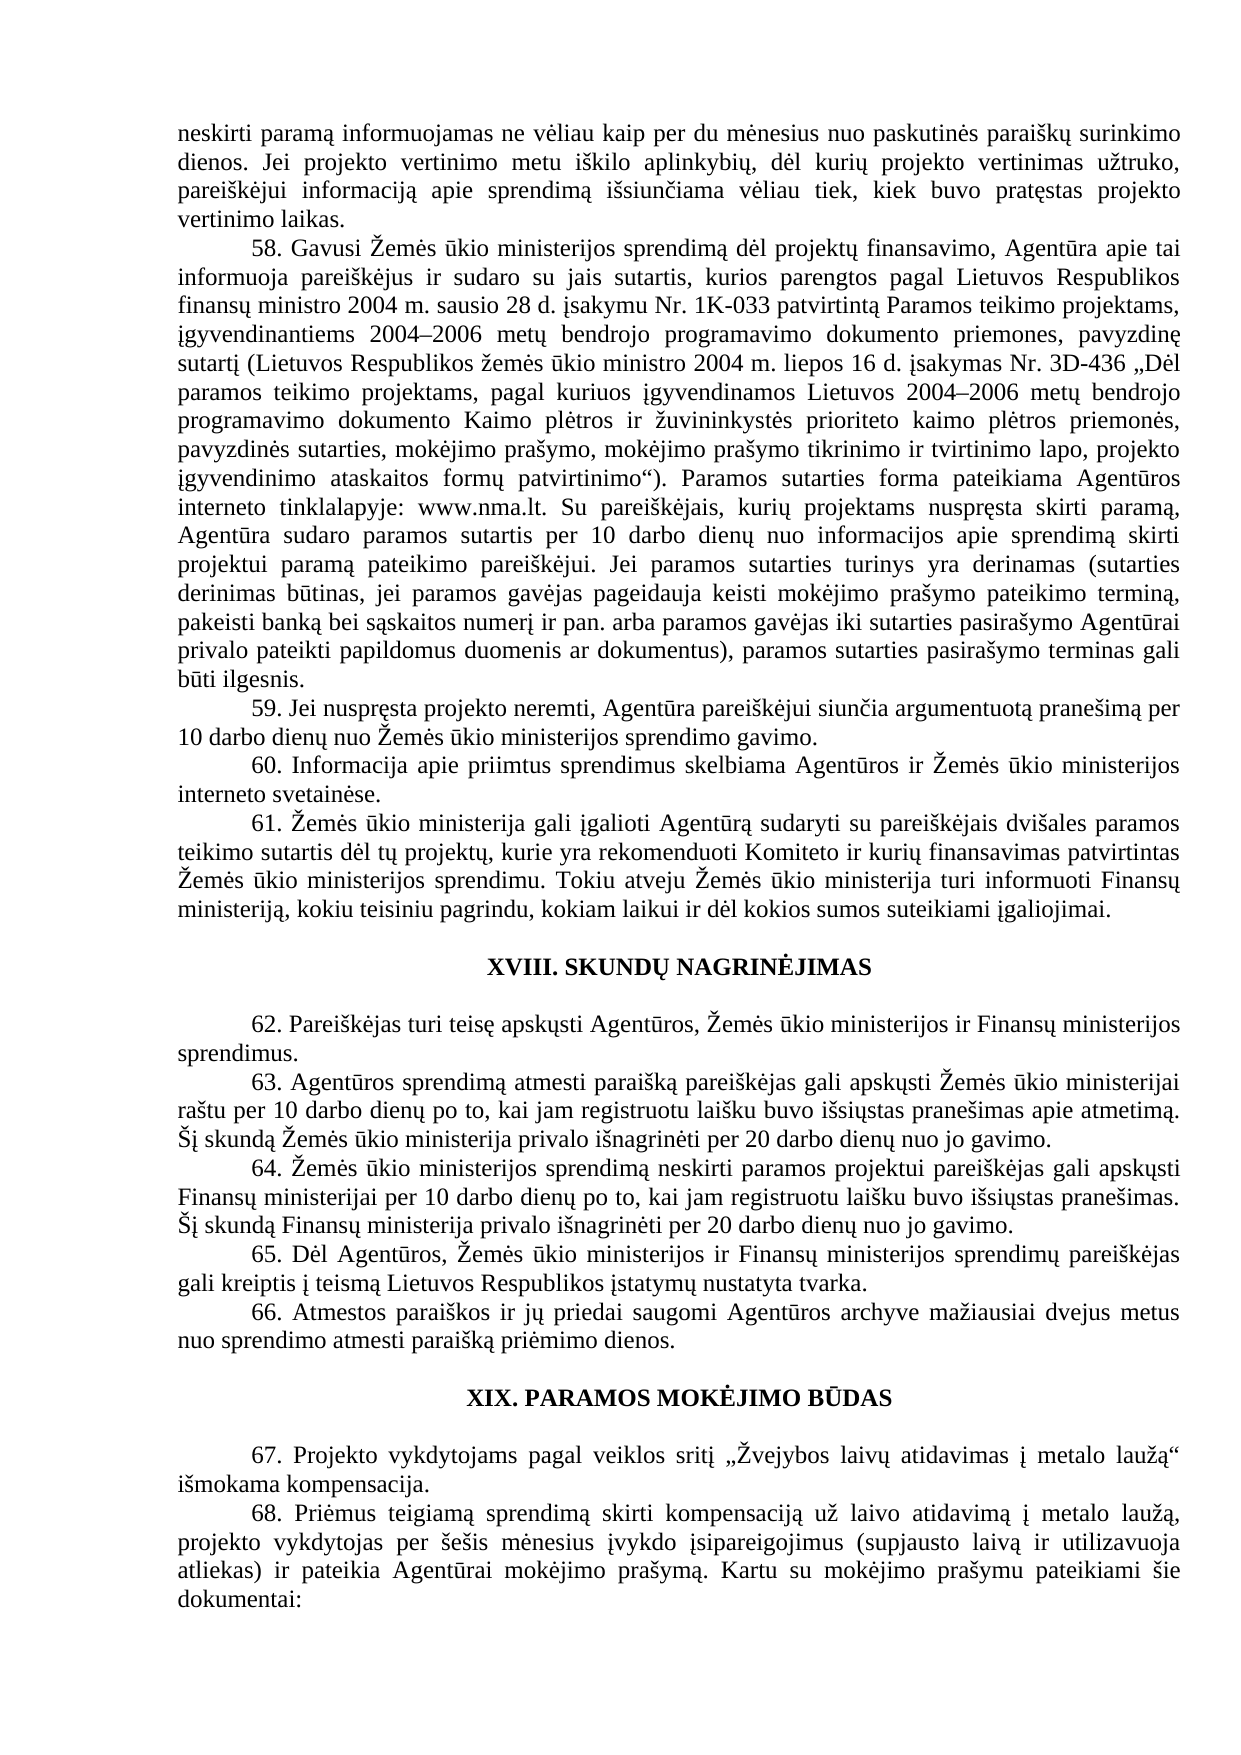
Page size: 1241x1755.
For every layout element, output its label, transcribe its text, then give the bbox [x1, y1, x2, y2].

text 60. Informacija apie priimtus sprendimus skelbiama Agentūros ir Žemės ūkio ministerijos interneto svetainėse. [177, 751, 1181, 808]
text 65. Dėl Agentūros, Žemės ūkio ministerijos ir Finansų ministerijos sprendimų pareiškėjas gali kreiptis į teismą Lietuvos Respublikos įstatymų nustatyta tvarka. [177, 1239, 1181, 1297]
text 68. Priėmus teigiamą sprendimą skirti kompensaciją už laivo atidavimą į metalo laužą, projekto vykdytojas per šešis mėnesius įvykdo įsipareigojimus (supjausto laivą ir utilizavuoja atliekas) ir pateikia Agentūrai mokėjimo prašymą. Kartu su mokėjimo prašymu pateikiami šie dokumentai: [177, 1498, 1181, 1613]
text neskirti paramą informuojamas ne vėliau kaip per du mėnesius nuo paskutinės paraiškų surinkimo dienos. Jei projekto vertinimo metu iškilo aplinkybių, dėl kurių projekto vertinimas užtruko, pareiškėjui informaciją apie sprendimą išsiunčiama vėliau tiek, kiek buvo pratęstas projekto vertinimo laikas. [177, 118, 1181, 233]
text 63. Agentūros sprendimą atmesti paraišką pareiškėjas gali apskųsti Žemės ūkio ministerijai raštu per 10 darbo dienų po to, kai jam registruotu laišku buvo išsiųstas pranešimas apie atmetimą. Šį skundą Žemės ūkio ministerija privalo išnagrinėti per 20 darbo dienų nuo jo gavimo. [177, 1067, 1181, 1153]
text 58. Gavusi Žemės ūkio ministerijos sprendimą dėl projektų finansavimo, Agentūra apie tai informuoja pareiškėjus ir sudaro su jais sutartis, kurios parengtos pagal Lietuvos Respublikos finansų ministro 2004 m. sausio 28 d. įsakymu Nr. 1K-033 patvirtintą Paramos teikimo projektams, įgyvendinantiems 2004–2006 metų bendrojo programavimo dokumento priemones, pavyzdinę sutartį (Lietuvos Respublikos žemės ūkio ministro 2004 m. liepos 16 d. įsakymas Nr. 3D-436 „Dėl paramos teikimo projektams, pagal kuriuos įgyvendinamos Lietuvos 2004–2006 metų bendrojo programavimo dokumento Kaimo plėtros ir žuvininkystės prioriteto kaimo plėtros priemonės, pavyzdinės sutarties, mokėjimo prašymo, mokėjimo prašymo tikrinimo ir tvirtinimo lapo, projekto įgyvendinimo ataskaitos formų patvirtinimo“). Paramos sutarties forma pateikiama Agentūros interneto tinklalapyje: www.nma.lt. Su pareiškėjais, kurių projektams nuspręsta skirti paramą, Agentūra sudaro paramos sutartis per 10 darbo dienų nuo informacijos apie sprendimą skirti projektui paramą pateikimo pareiškėjui. Jei paramos sutarties turinys yra derinamas (sutarties derinimas būtinas, jei paramos gavėjas pageidauja keisti mokėjimo prašymo pateikimo terminą, pakeisti banką bei sąskaitos numerį ir pan. arba paramos gavėjas iki sutarties pasirašymo Agentūrai privalo pateikti papildomus duomenis ar dokumentus), paramos sutarties pasirašymo terminas gali būti ilgesnis. [177, 233, 1181, 693]
text 66. Atmestos paraiškos ir jų priedai saugomi Agentūros archyve mažiausiai dvejus metus nuo sprendimo atmesti paraišką priėmimo dienos. [177, 1297, 1181, 1354]
text 67. Projekto vykdytojams pagal veiklos sritį „Žvejybos laivų atidavimas į metalo laužą“ išmokama kompensacija. [177, 1441, 1181, 1498]
text 62. Pareiškėjas turi teisę apskųsti Agentūros, Žemės ūkio ministerijos ir Finansų ministerijos sprendimus. [177, 1009, 1181, 1067]
text 61. Žemės ūkio ministerija gali įgalioti Agentūrą sudaryti su pareiškėjais dvišales paramos teikimo sutartis dėl tų projektų, kurie yra rekomenduoti Komiteto ir kurių finansavimas patvirtintas Žemės ūkio ministerijos sprendimu. Tokiu atveju Žemės ūkio ministerija turi informuoti Finansų ministeriją, kokiu teisiniu pagrindu, kokiam laikui ir dėl kokios sumos suteikiami įgaliojimai. [177, 808, 1181, 923]
text 64. Žemės ūkio ministerijos sprendimą neskirti paramos projektui pareiškėjas gali apskųsti Finansų ministerijai per 10 darbo dienų po to, kai jam registruotu laišku buvo išsiųstas pranešimas. Šį skundą Finansų ministerija privalo išnagrinėti per 20 darbo dienų nuo jo gavimo. [177, 1153, 1181, 1239]
text XIX. PARAMOS MOKĖJIMO BŪDAS [177, 1383, 1181, 1412]
text XVIII. SKUNDŲ NAGRINĖJIMAS [177, 952, 1181, 981]
text 59. Jei nuspręsta projekto neremti, Agentūra pareiškėjui siunčia argumentuotą pranešimą per 10 darbo dienų nuo Žemės ūkio ministerijos sprendimo gavimo. [177, 693, 1181, 751]
